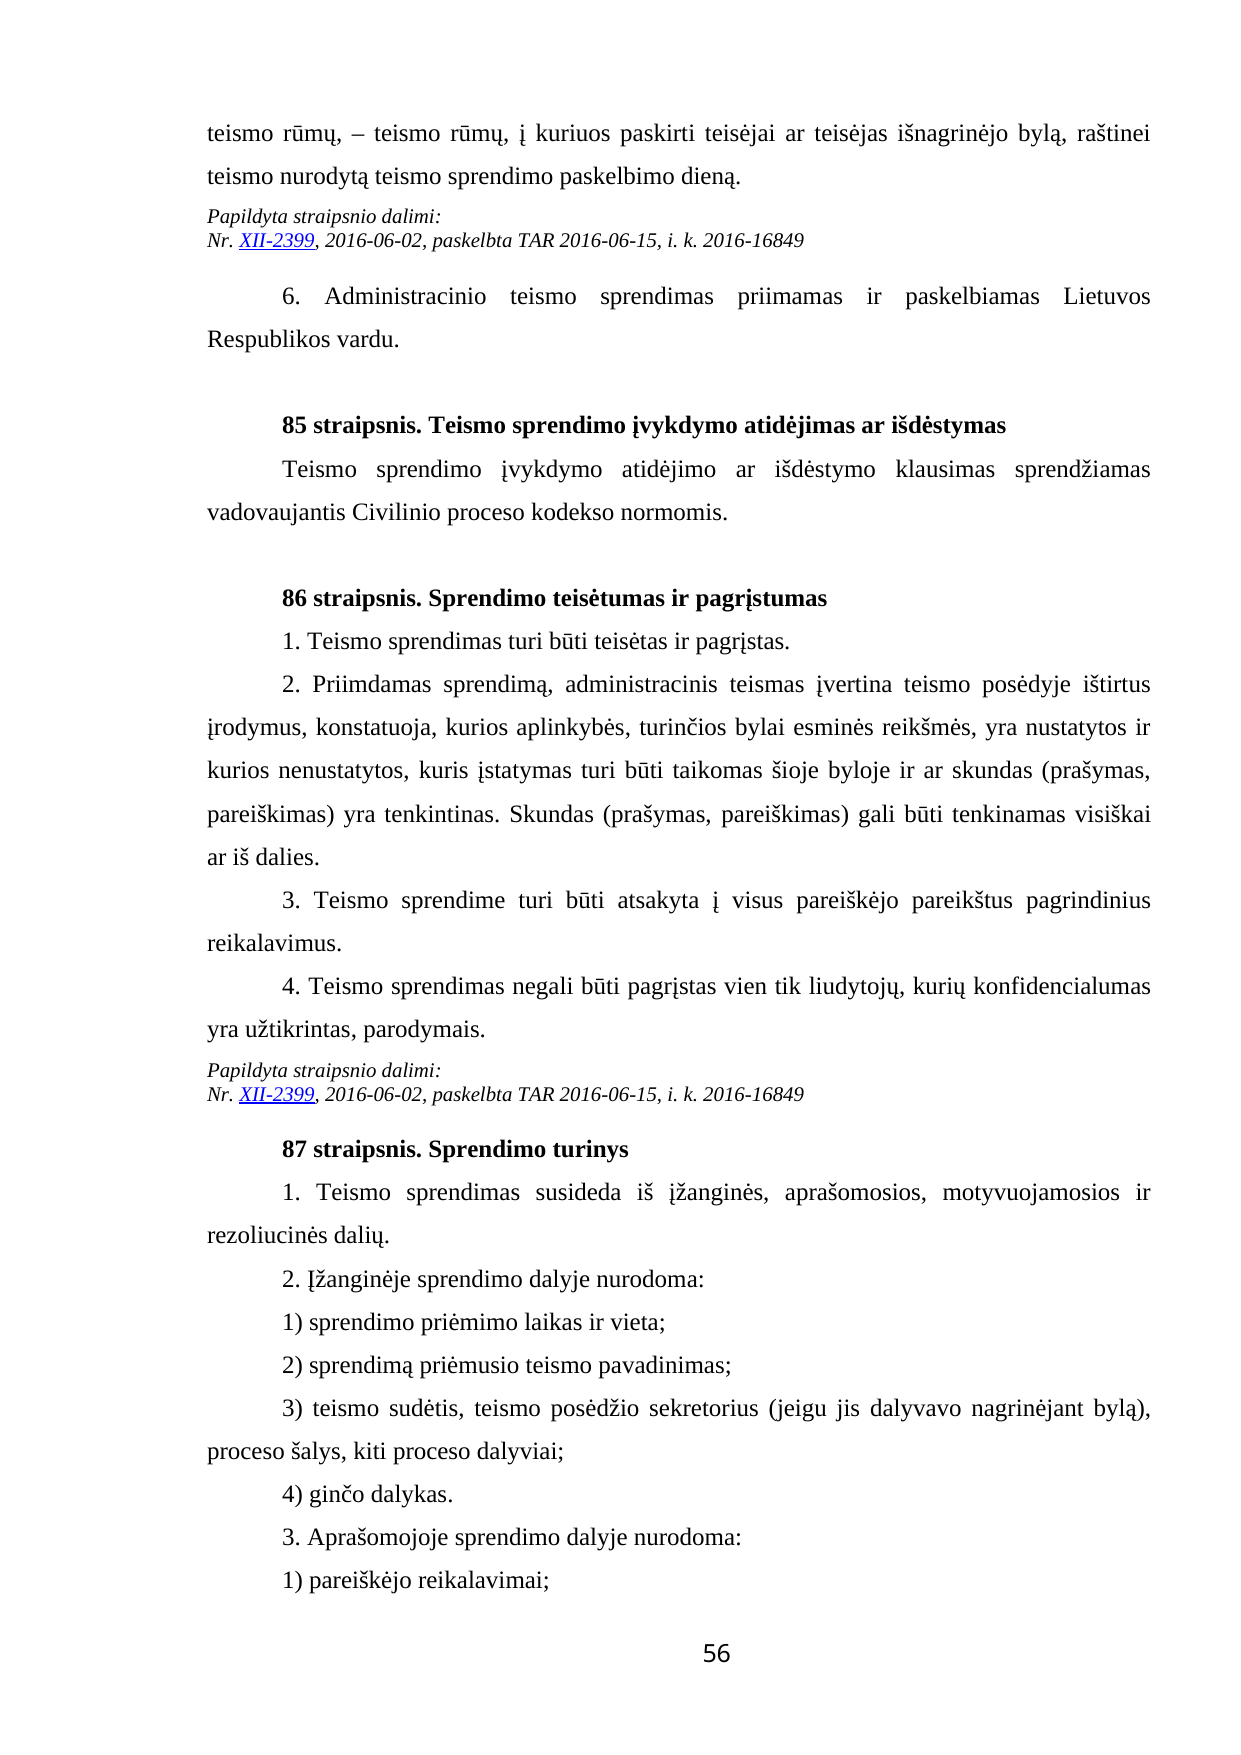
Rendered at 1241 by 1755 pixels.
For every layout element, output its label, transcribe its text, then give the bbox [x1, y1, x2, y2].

text 87 straipsnis. Sprendimo turinys [207, 1134, 1152, 1163]
text 1) pareiškėjo reikalavimai; [207, 1566, 1152, 1594]
text teismo rūmų, – teismo rūmų, į kuriuos paskirti teisėjai ar teisėjas išnagrinėjo bylą, raštinei teismo nurodytą teismo sprendimo paskelbimo dieną. [207, 118, 1152, 190]
text Nr. XII-2399, 2016-06-02, paskelbta TAR 2016-06-15, i. k. 2016-16849 [207, 228, 1152, 252]
text Teismo sprendimo įvykdymo atidėjimo ar išdėstymo klausimas sprendžiamas vadovaujantis Civilinio proceso kodekso normomis. [207, 454, 1152, 526]
text 2. Priimdamas sprendimą, administracinis teismas įvertina teismo posėdyje ištirtus įrodymus, konstatuoja, kurios aplinkybės, turinčios bylai esminės reikšmės, yra nustatytos ir kurios nenustatytos, kuris įstatymas turi būti taikomas šioje byloje ir ar skundas (prašymas, pareiškimas) yra tenkintinas. Skundas (prašymas, pareiškimas) gali būti tenkinamas visiškai ar iš dalies. [207, 669, 1152, 871]
text 3. Aprašomojoje sprendimo dalyje nurodoma: [207, 1522, 1152, 1551]
text 3) teismo sudėtis, teismo posėdžio sekretorius (jeigu jis dalyvavo nagrinėjant bylą), proceso šalys, kiti proceso dalyviai; [207, 1393, 1152, 1465]
text 1) sprendimo priėmimo laikas ir vieta; [207, 1307, 1152, 1336]
text Papildyta straipsnio dalimi: [207, 204, 1152, 228]
text Nr. XII-2399, 2016-06-02, paskelbta TAR 2016-06-15, i. k. 2016-16849 [207, 1082, 1152, 1106]
text 1. Teismo sprendimas turi būti teisėtas ir pagrįstas. [207, 626, 1152, 655]
text 85 straipsnis. Teismo sprendimo įvykdymo atidėjimas ar išdėstymas [207, 411, 1152, 439]
text 86 straipsnis. Sprendimo teisėtumas ir pagrįstumas [207, 583, 1152, 612]
text Papildyta straipsnio dalimi: [207, 1057, 1152, 1082]
text 2) sprendimą priėmusio teismo pavadinimas; [207, 1350, 1152, 1379]
text 6. Administracinio teismo sprendimas priimamas ir paskelbiamas Lietuvos Respublikos vardu. [207, 281, 1152, 353]
text 2. Įžanginėje sprendimo dalyje nurodoma: [207, 1264, 1152, 1292]
text 4) ginčo dalykas. [207, 1479, 1152, 1508]
text 4. Teismo sprendimas negali būti pagrįstas vien tik liudytojų, kurių konfidencialumas yra užtikrintas, parodymais. [207, 971, 1152, 1043]
text 1. Teismo sprendimas susideda iš įžanginės, aprašomosios, motyvuojamosios ir rezoliucinės dalių. [207, 1177, 1152, 1249]
text 3. Teismo sprendime turi būti atsakyta į visus pareiškėjo pareikštus pagrindinius reikalavimus. [207, 885, 1152, 957]
